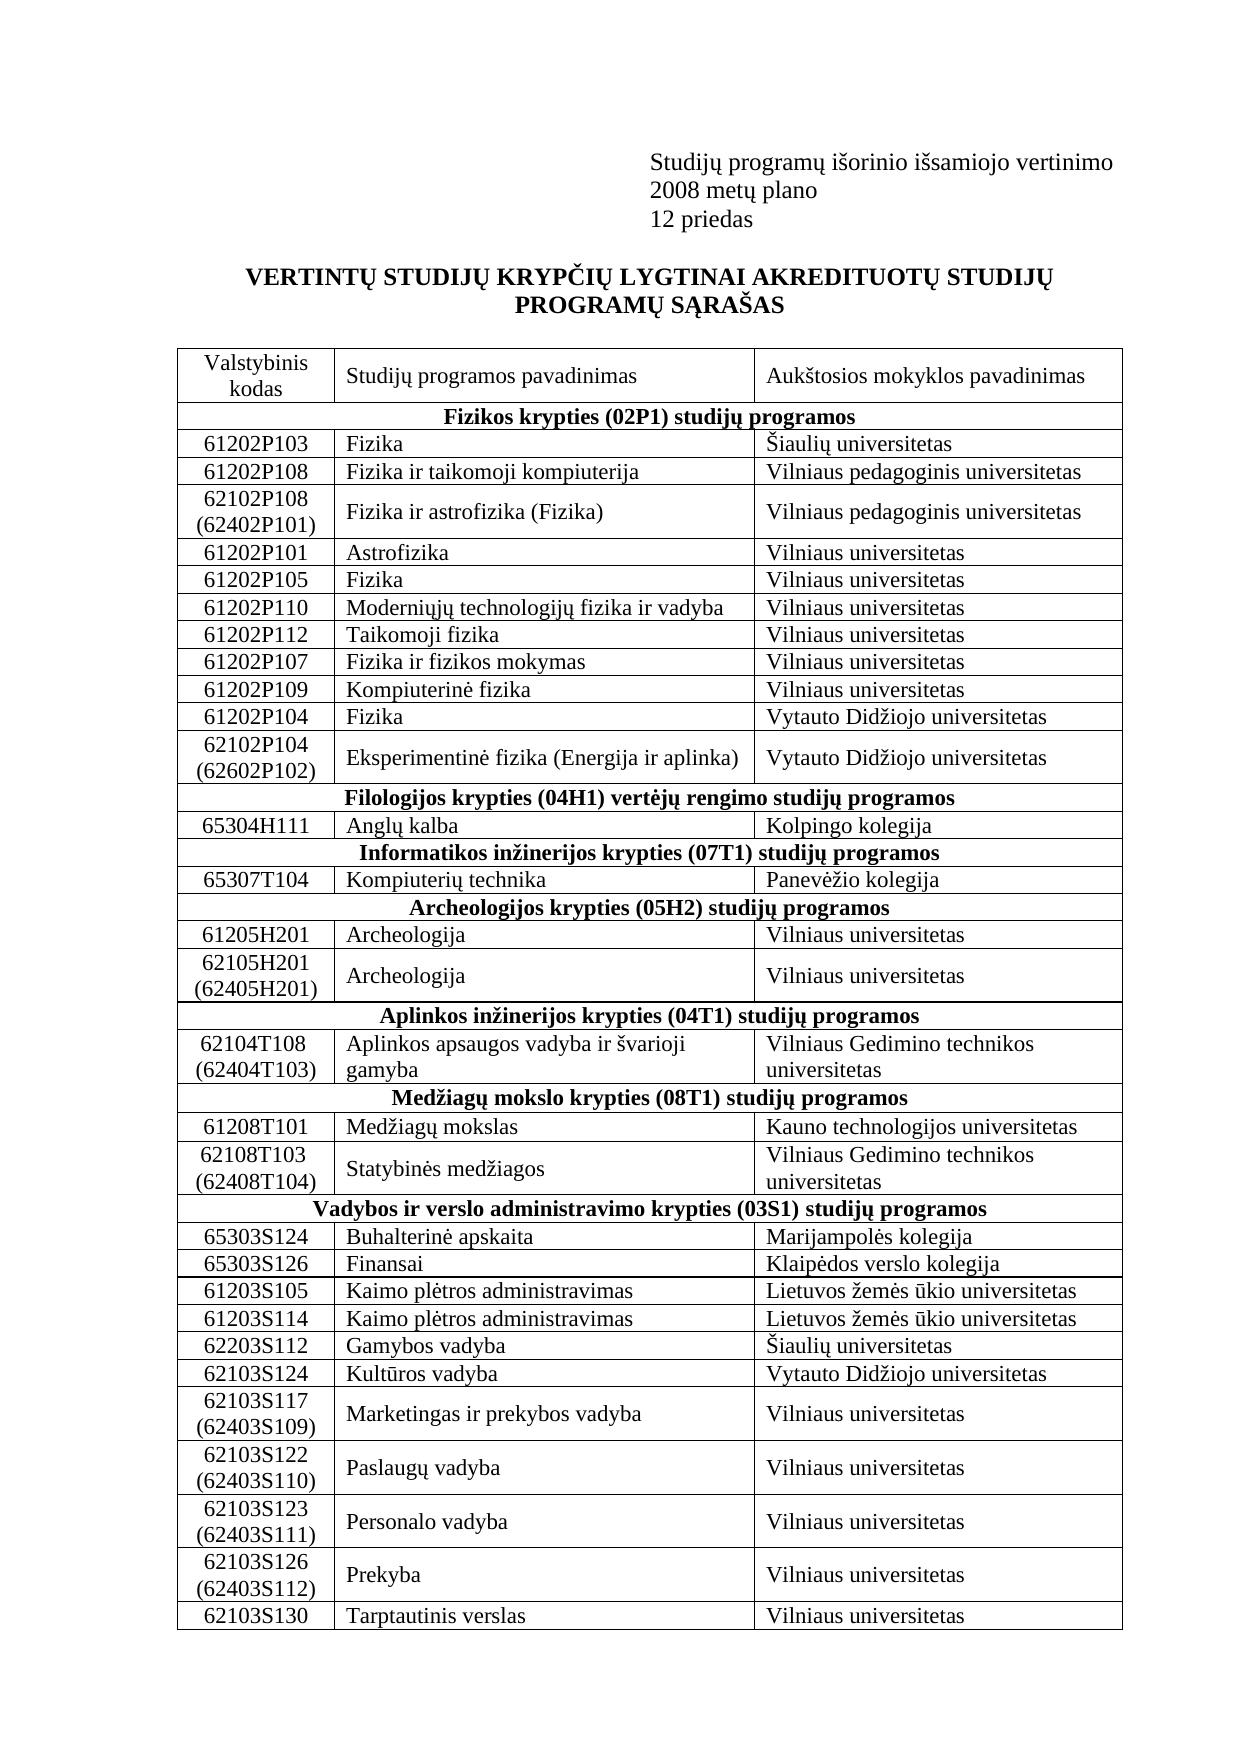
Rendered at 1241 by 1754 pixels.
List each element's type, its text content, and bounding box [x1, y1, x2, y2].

text 12 priedas [649, 204, 1122, 233]
table_cell 61208T101 [178, 1113, 334, 1141]
table_cell 62108T103 (62408T104) [178, 1142, 334, 1194]
table_cell Vytauto Didžiojo universitetas [755, 731, 1122, 783]
table_cell Vilniaus universitetas [755, 1441, 1122, 1493]
table_cell 62103S123 (62403S111) [178, 1495, 334, 1547]
table_cell Tarptautinis verslas [335, 1602, 754, 1628]
table_cell Vilniaus universitetas [755, 949, 1122, 1001]
table_cell Vilniaus universitetas [755, 566, 1122, 593]
table_cell 65303S124 [178, 1223, 334, 1249]
table_cell Archeologija [335, 949, 754, 1001]
table_cell Filologijos krypties (04H1) vertėjų rengimo studijų programos [178, 784, 1122, 811]
table_cell Prekyba [335, 1548, 754, 1601]
table_header Aukštosios mokyklos pavadinimas [755, 349, 1122, 402]
text Studijų programų išorinio išsamiojo vertinimo 2008 metų plano [649, 147, 1122, 204]
table_cell Kolpingo kolegija [755, 812, 1122, 838]
table_cell 62203S112 [178, 1332, 334, 1359]
table_cell Vilniaus universitetas [755, 676, 1122, 702]
table_cell Šiaulių universitetas [755, 1332, 1122, 1359]
table_header Valstybinis kodas [178, 349, 334, 402]
table_cell Medžiagų mokslo krypties (08T1) studijų programos [178, 1084, 1122, 1112]
table_cell Astrofizika [335, 539, 754, 565]
table_cell Paslaugų vadyba [335, 1441, 754, 1493]
table_cell Kaimo plėtros administravimas [335, 1305, 754, 1331]
table_cell 61202P104 [178, 703, 334, 729]
text Vertintų studijų krypčių lygtinai akredituotų studijų programų sąrašas [177, 262, 1122, 319]
table_cell Kauno technologijos universitetas [755, 1113, 1122, 1141]
table_cell Fizika ir astrofizika (Fizika) [335, 485, 754, 538]
table_cell Kultūros vadyba [335, 1360, 754, 1386]
table_cell Kompiuterių technika [335, 867, 754, 893]
table_cell Vilniaus pedagoginis universitetas [755, 485, 1122, 538]
table_cell Lietuvos žemės ūkio universitetas [755, 1305, 1122, 1331]
table_cell Kaimo plėtros administravimas [335, 1278, 754, 1304]
table_cell 62105H201 (62405H201) [178, 949, 334, 1001]
table_cell Lietuvos žemės ūkio universitetas [755, 1278, 1122, 1304]
table_cell Finansai [335, 1250, 754, 1276]
table_cell 65303S126 [178, 1250, 334, 1276]
table_cell 62103S124 [178, 1360, 334, 1386]
table_cell Vilniaus universitetas [755, 621, 1122, 647]
table_cell Vilniaus universitetas [755, 649, 1122, 675]
table_cell Fizika [335, 703, 754, 729]
table_cell 62103S130 [178, 1602, 334, 1628]
table_cell Vilniaus universitetas [755, 539, 1122, 565]
table_cell Medžiagų mokslas [335, 1113, 754, 1141]
table_cell Aplinkos inžinerijos krypties (04T1) studijų programos [178, 1003, 1122, 1029]
table_cell Vadybos ir verslo administravimo krypties (03S1) studijų programos [178, 1195, 1122, 1222]
table_cell 61202P103 [178, 430, 334, 457]
table_cell Archeologijos krypties (05H2) studijų programos [178, 894, 1122, 920]
table_cell Fizikos krypties (02P1) studijų programos [178, 403, 1122, 429]
table_cell 61202P108 [178, 458, 334, 484]
table_cell 61202P109 [178, 676, 334, 702]
table_cell 62102P108 (62402P101) [178, 485, 334, 538]
table_cell Vilniaus universitetas [755, 1495, 1122, 1547]
table_cell Aplinkos apsaugos vadyba ir švarioji gamyba [335, 1030, 754, 1083]
table_cell Klaipėdos verslo kolegija [755, 1250, 1122, 1276]
table_cell Fizika [335, 430, 754, 457]
table_cell Gamybos vadyba [335, 1332, 754, 1359]
table_cell 62103S126 (62403S112) [178, 1548, 334, 1601]
table_cell 62102P104 (62602P102) [178, 731, 334, 783]
table_cell Vilniaus universitetas [755, 1387, 1122, 1440]
table_cell Moderniųjų technologijų fizika ir vadyba [335, 594, 754, 620]
table_cell Kompiuterinė fizika [335, 676, 754, 702]
table_cell 61202P101 [178, 539, 334, 565]
table_cell Eksperimentinė fizika (Energija ir aplinka) [335, 731, 754, 783]
table_cell Panevėžio kolegija [755, 867, 1122, 893]
table_cell Vilniaus universitetas [755, 594, 1122, 620]
table_cell Vilniaus universitetas [755, 1548, 1122, 1601]
table_cell Vilniaus universitetas [755, 921, 1122, 948]
table_cell 61205H201 [178, 921, 334, 948]
table_cell Fizika ir fizikos mokymas [335, 649, 754, 675]
table_cell 65304H111 [178, 812, 334, 838]
table_cell Informatikos inžinerijos krypties (07T1) studijų programos [178, 839, 1122, 866]
table_cell Personalo vadyba [335, 1495, 754, 1547]
table_cell Vilniaus universitetas [755, 1602, 1122, 1628]
table_cell Buhalterinė apskaita [335, 1223, 754, 1249]
table_cell 61202P107 [178, 649, 334, 675]
table_cell Vytauto Didžiojo universitetas [755, 703, 1122, 729]
table_cell 61203S105 [178, 1278, 334, 1304]
table_cell Vilniaus pedagoginis universitetas [755, 458, 1122, 484]
table_cell Vilniaus Gedimino technikos universitetas [755, 1142, 1122, 1194]
table_cell 65307T104 [178, 867, 334, 893]
table_cell Archeologija [335, 921, 754, 948]
table_cell 62103S122 (62403S110) [178, 1441, 334, 1493]
table_cell Vytauto Didžiojo universitetas [755, 1360, 1122, 1386]
table_cell Anglų kalba [335, 812, 754, 838]
table_cell Taikomoji fizika [335, 621, 754, 647]
table_cell Marijampolės kolegija [755, 1223, 1122, 1249]
table_cell 61203S114 [178, 1305, 334, 1331]
table_cell Statybinės medžiagos [335, 1142, 754, 1194]
table_cell Fizika [335, 566, 754, 593]
table_cell 61202P105 [178, 566, 334, 593]
table_cell 61202P110 [178, 594, 334, 620]
table_cell Fizika ir taikomoji kompiuterija [335, 458, 754, 484]
table_cell Vilniaus Gedimino technikos universitetas [755, 1030, 1122, 1083]
table_header Studijų programos pavadinimas [335, 349, 754, 402]
table_cell 62104T108 (62404T103) [178, 1030, 334, 1083]
table_cell 62103S117 (62403S109) [178, 1387, 334, 1440]
table_cell Šiaulių universitetas [755, 430, 1122, 457]
table_cell 61202P112 [178, 621, 334, 647]
table_cell Marketingas ir prekybos vadyba [335, 1387, 754, 1440]
